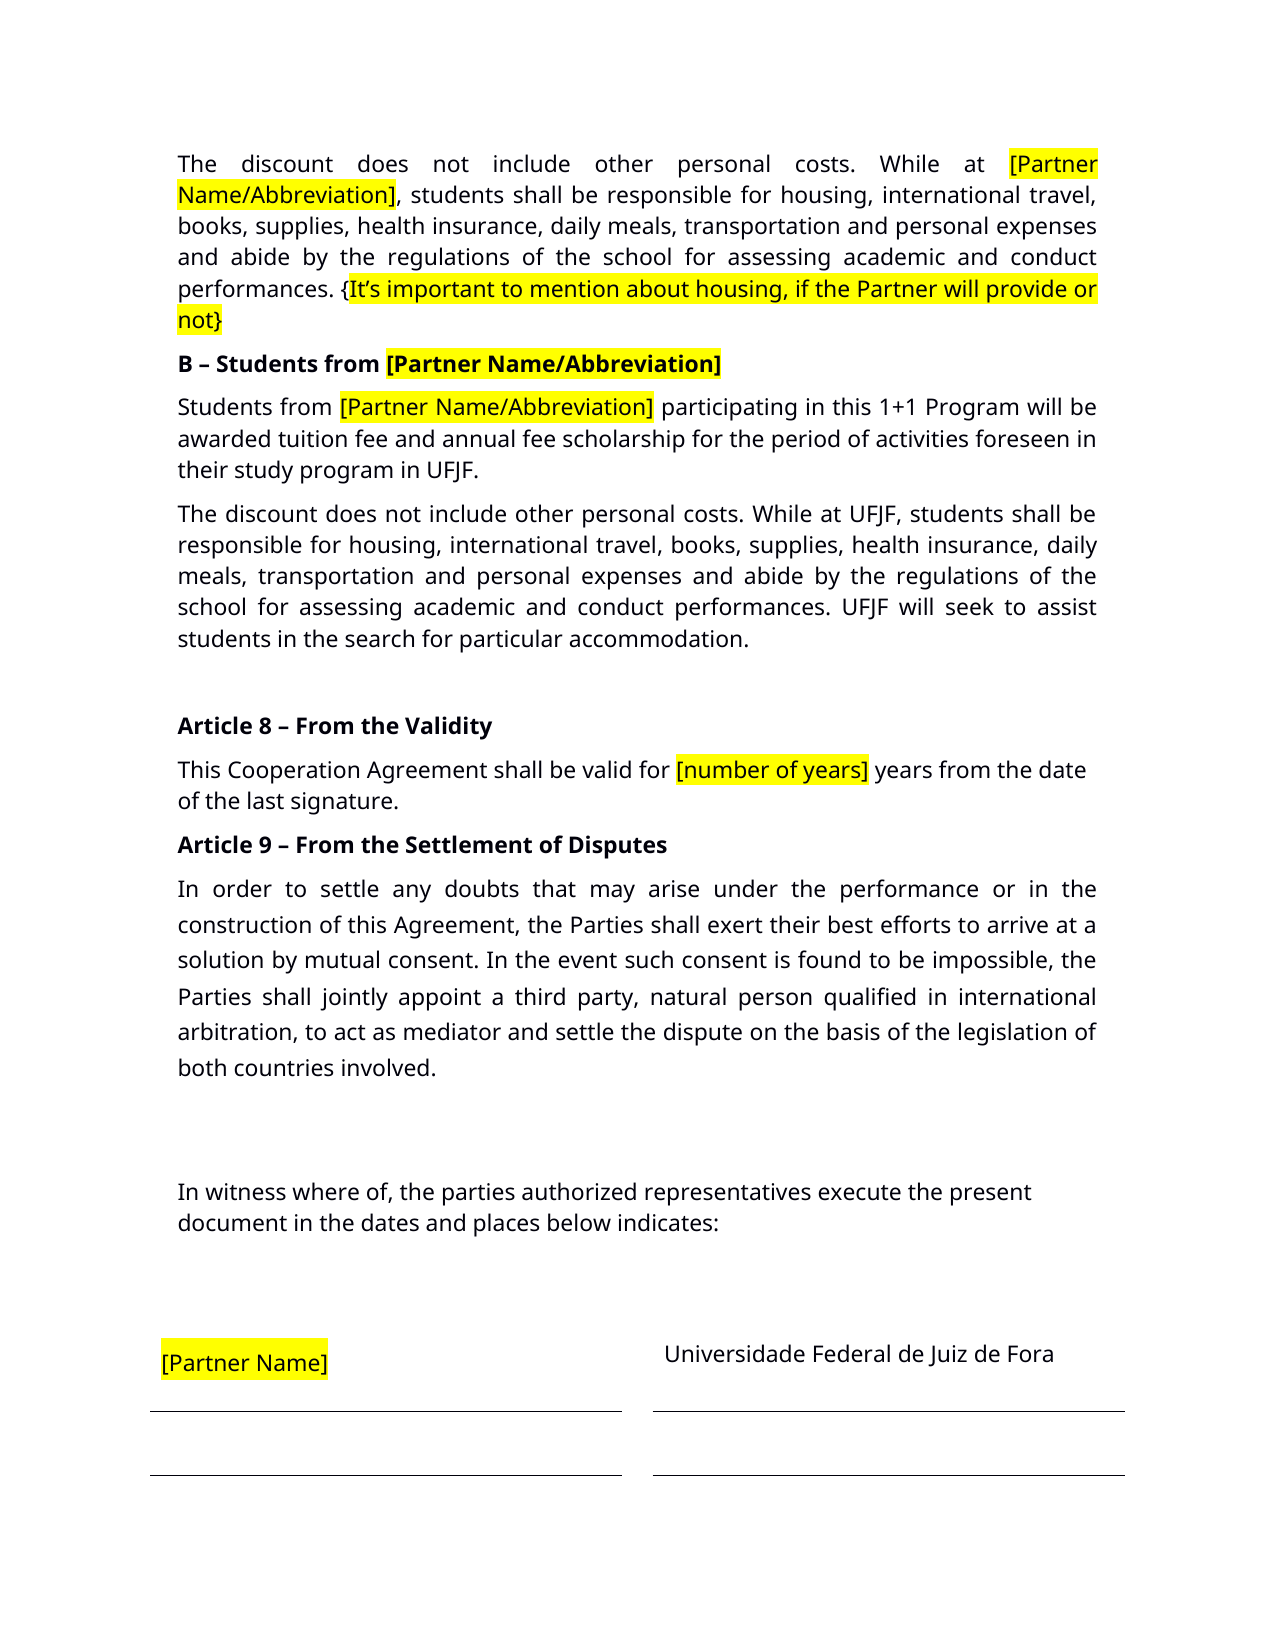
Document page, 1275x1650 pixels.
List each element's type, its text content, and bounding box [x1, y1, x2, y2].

text The discount does not include other personal costs. While at UFJF, students shall be responsible for housing, international travel, books, supplies, health insurance, daily meals, transportation and personal expenses and abide by the regulations of the school for assessing academic and conduct performances. UFJF will seek to assist students in the search for particular accommodation. [177, 498, 1098, 654]
text B – Students from [Partner Name/Abbreviation] [177, 348, 1098, 379]
text Students from [Partner Name/Abbreviation] participating in this 1+1 Program will be awarded tuition fee and annual fee scholarship for the period of activities foreseen in their study program in UFJF. [177, 391, 1098, 485]
text Article 8 – From the Validity [177, 710, 1098, 741]
table_header Universidade Federal de Juiz de Fora [653, 1338, 1125, 1411]
table_cell [622, 1411, 653, 1475]
text Article 9 – From the Settlement of Disputes [177, 829, 1098, 860]
table_header [622, 1338, 653, 1411]
text In order to settle any doubts that may arise under the performance or in the construction of this Agreement, the Parties shall exert their best efforts to arrive at a solution by mutual consent. In the event such consent is found to be impossible, the Parties shall jointly appoint a third party, natural person qualified in international arbitration, to act as mediator and settle the dispute on the basis of the legislation of both countries involved. [177, 873, 1098, 1083]
table_cell [150, 1412, 622, 1475]
text In witness where of, the parties authorized representatives execute the present document in the dates and places below indicates: [177, 1176, 1098, 1238]
table_header [Partner Name] [150, 1338, 622, 1411]
text This Cooperation Agreement shall be valid for [number of years] years from the date of the last signature. [177, 754, 1098, 816]
table_cell [653, 1412, 1125, 1475]
text The discount does not include other personal costs. While at [Partner Name/Abbreviation], students shall be responsible for housing, international travel, books, supplies, health insurance, daily meals, transportation and personal expenses and abide by the regulations of the school for assessing academic and conduct performances. {It’s important to mention about housing, if the Partner will provide or not} [177, 148, 1098, 335]
